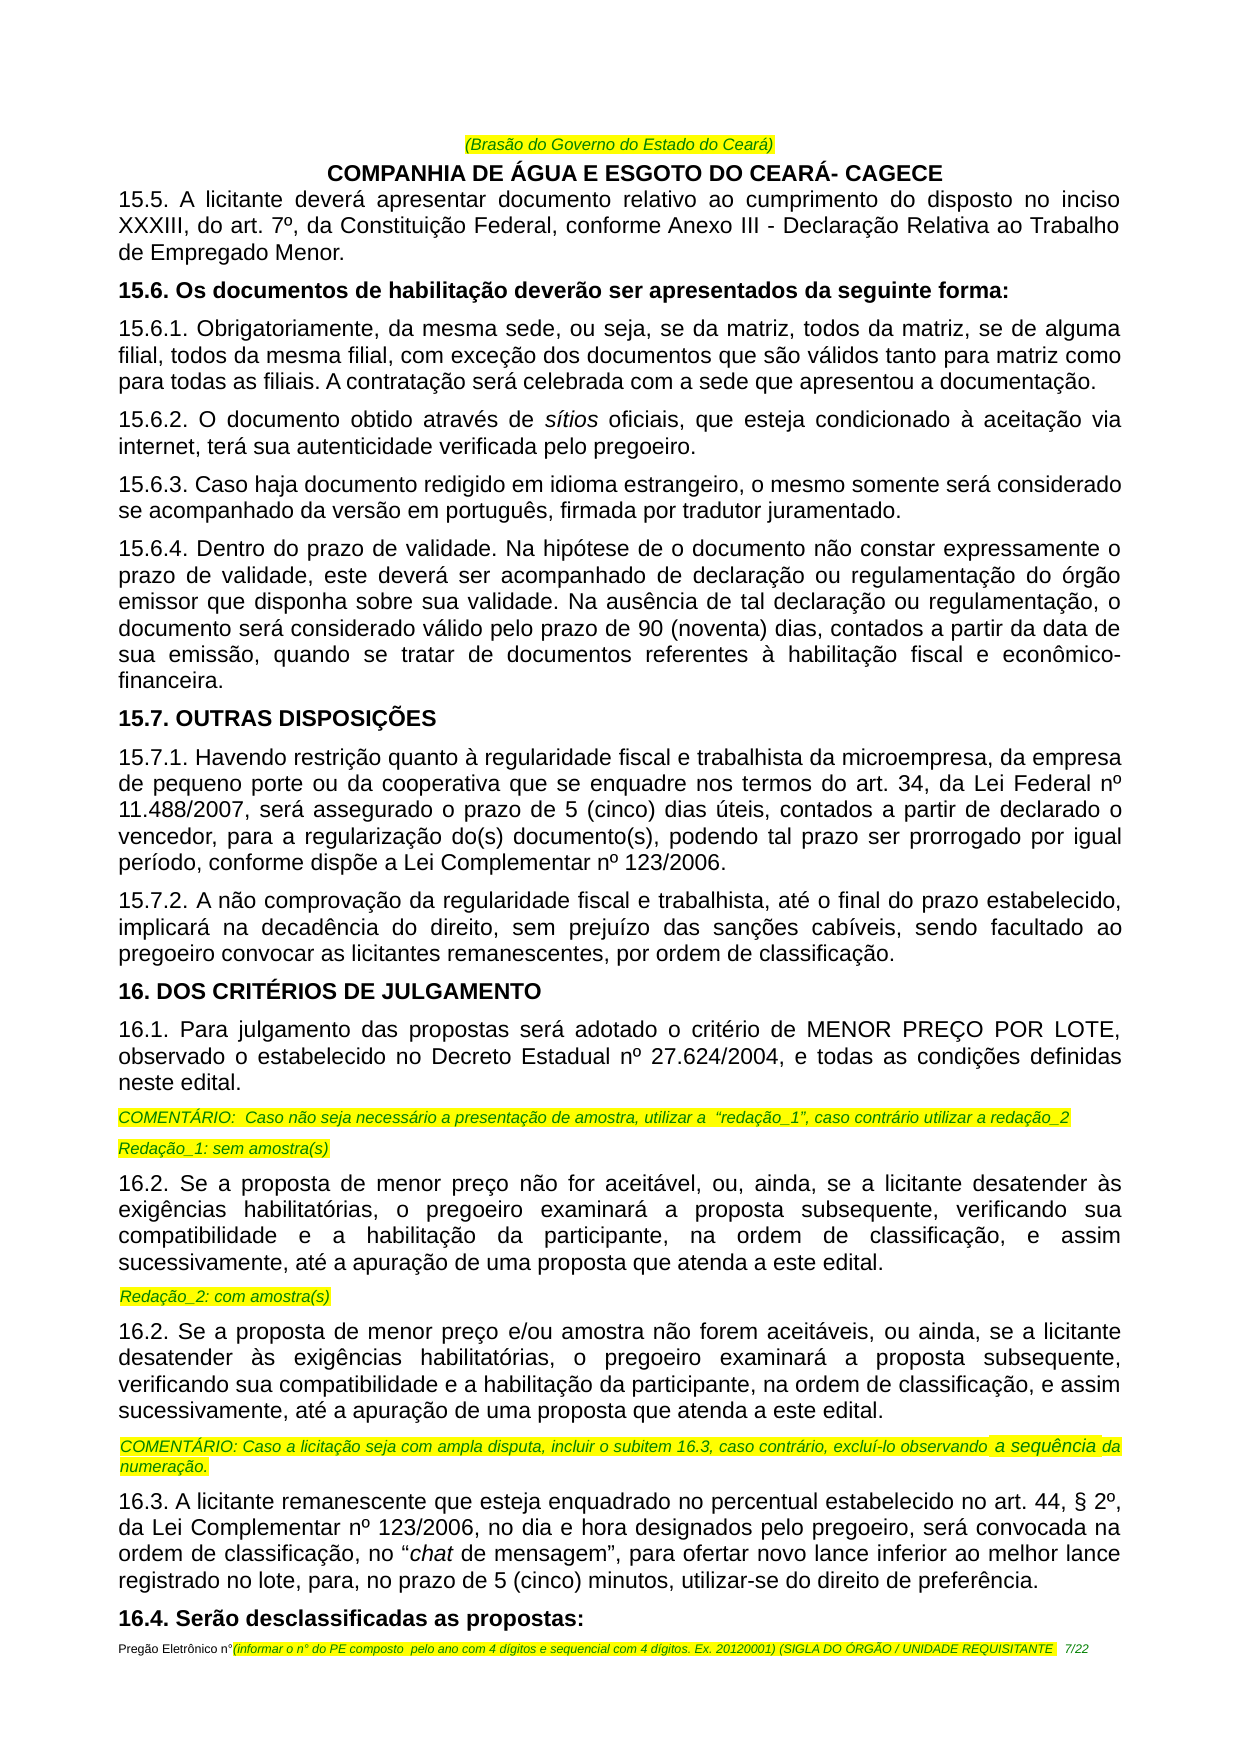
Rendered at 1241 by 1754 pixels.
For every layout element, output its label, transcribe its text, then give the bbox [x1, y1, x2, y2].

text 16.2. Se a proposta de menor preço não for aceitável, ou, ainda, se a licitante desatender às exigências habilitatórias, o pregoeiro examinará a proposta subsequente, verificando sua compatibilidade e a habilitação da participante, na ordem de classificação, e assim sucessivamente, até a apuração de uma proposta que atenda a este edital. [118, 1169, 1122, 1275]
text 15.7.1. Havendo restrição quanto à regularidade fiscal e trabalhista da microempresa, da empresa de pequeno porte ou da cooperativa que se enquadre nos termos do art. 34, da Lei Federal nº 11.488/2007, será assegurado o prazo de 5 (cinco) dias úteis, contados a partir de declarado o vencedor, para a regularização do(s) documento(s), podendo tal prazo ser prorrogado por igual período, conforme dispõe a Lei Complementar nº 123/2006. [118, 744, 1123, 875]
text Redação_1: sem amostra(s) [118, 1138, 1122, 1158]
text 15.6.1. Obrigatoriamente, da mesma sede, ou seja, se da matriz, todos da matriz, se de alguma filial, todos da mesma filial, com exceção dos documentos que são válidos tanto para matriz como para todas as filiais. A contratação será celebrada com a sede que apresentou a documentação. [118, 315, 1122, 394]
text 16.4. Serão desclassificadas as propostas: [118, 1605, 1122, 1631]
text 16. DOS CRITÉRIOS DE JULGAMENTO [118, 978, 1122, 1004]
text 15.6.3. Caso haja documento redigido em idioma estrangeiro, o mesmo somente será considerado se acompanhado da versão em português, firmada por tradutor juramentado. [118, 471, 1122, 523]
text 16.1. Para julgamento das propostas será adotado o critério de MENOR PREÇO POR LOTE, observado o estabelecido no Decreto Estadual nº 27.624/2004, e todas as condições definidas neste edital. [118, 1016, 1122, 1096]
text 16.3. A licitante remanescente que esteja enquadrado no percentual estabelecido no art. 44, § 2º, da Lei Complementar nº 123/2006, no dia e hora designados pelo pregoeiro, será convocada na ordem de classificação, no “chat de mensagem”, para ofertar novo lance inferior ao melhor lance registrado no lote, para, no prazo de 5 (cinco) minutos, utilizar-se do direito de preferência. [118, 1488, 1122, 1593]
text COMENTÁRIO: Caso a licitação seja com ampla disputa, incluir o subitem 16.3, caso contrário, excluí-lo observando a sequência da numeração. [120, 1435, 1122, 1476]
text 16.2. Se a proposta de menor preço e/ou amostra não forem aceitáveis, ou ainda, se a licitante desatender às exigências habilitatórias, o pregoeiro examinará a proposta subsequente, verificando sua compatibilidade e a habilitação da participante, na ordem de classificação, e assim sucessivamente, até a apuração de uma proposta que atenda a este edital. [118, 1318, 1122, 1423]
text 15.6.4. Dentro do prazo de validade. Na hipótese de o documento não constar expressamente o prazo de validade, este deverá ser acompanhado de declaração ou regulamentação do órgão emissor que disponha sobre sua validade. Na ausência de tal declaração ou regulamentação, o documento será considerado válido pelo prazo de 90 (noventa) dias, contados a partir da data de sua emissão, quando se tratar de documentos referentes à habilitação fiscal e econômico-financeira. [118, 535, 1122, 693]
text Redação_2: com amostra(s) [119, 1287, 1122, 1306]
text COMENTÁRIO: Caso não seja necessário a presentação de amostra, utilizar a “redação_1”, caso contrário utilizar a redação_2 [118, 1107, 1122, 1127]
text 15.5. A licitante deverá apresentar documento relativo ao cumprimento do disposto no inciso XXXIII, do art. 7º, da Constituição Federal, conforme Anexo III - Declaração Relativa ao Trabalho de Empregado Menor. [118, 186, 1121, 265]
text 15.7.2. A não comprovação da regularidade fiscal e trabalhista, até o final do prazo estabelecido, implicará na decadência do direito, sem prejuízo das sanções cabíveis, sendo facultado ao pregoeiro convocar as licitantes remanescentes, por ordem de classificação. [118, 887, 1123, 966]
text 15.7. OUTRAS DISPOSIÇÕES [118, 705, 1122, 732]
text 15.6. Os documentos de habilitação deverão ser apresentados da seguinte forma: [118, 277, 1122, 303]
text 15.6.2. O documento obtido através de sítios oficiais, que esteja condicionado à aceitação via internet, terá sua autenticidade verificada pelo pregoeiro. [118, 406, 1122, 459]
